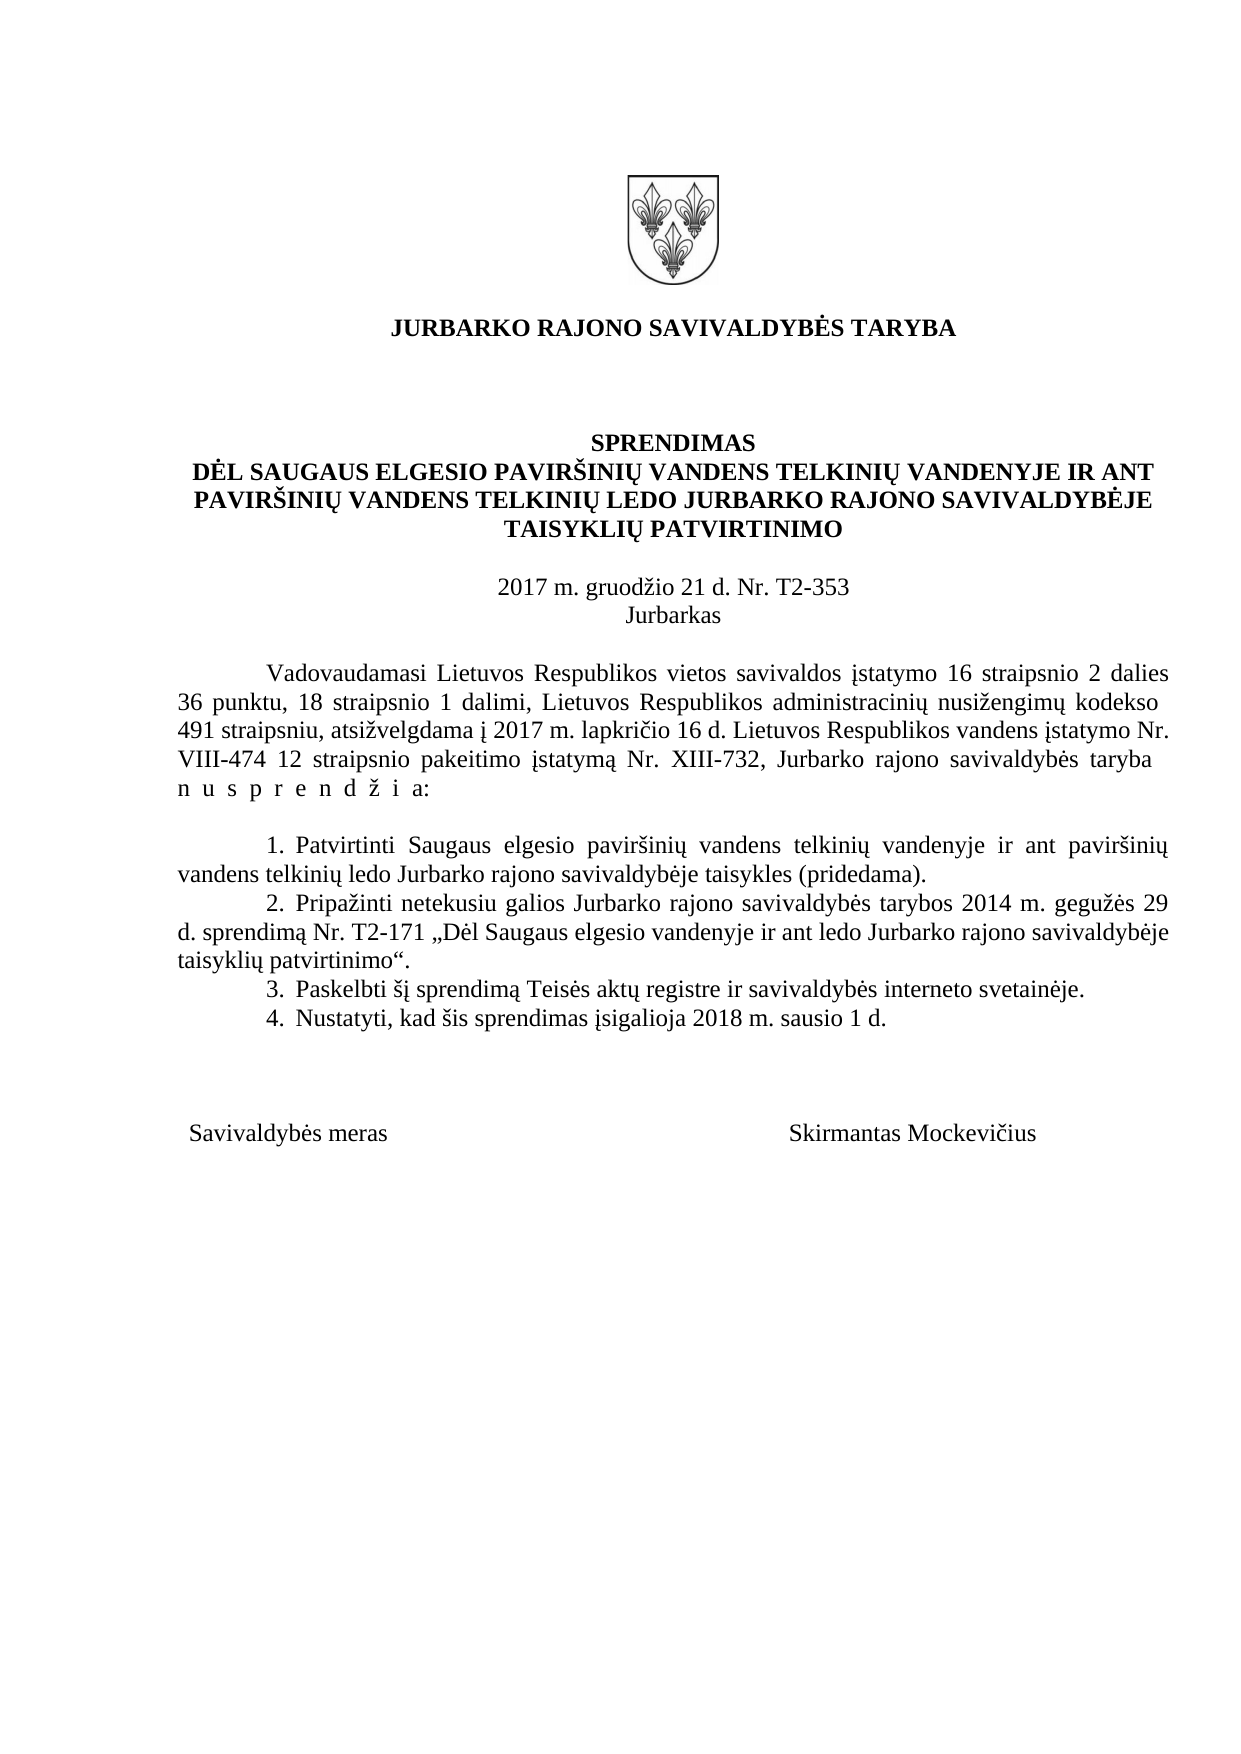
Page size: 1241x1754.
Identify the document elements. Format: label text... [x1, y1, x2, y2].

text 2. Pripažinti netekusiu galios Jurbarko rajono savivaldybės tarybos 2014 m. gegužės 29 d. sprendimą Nr. T2-171 „Dėl Saugaus elgesio vandenyje ir ant ledo Jurbarko rajono savivaldybėje taisyklių patvirtinimo“. [177, 888, 1169, 974]
text 2017 m. gruodžio 21 d. Nr. T2-353 [177, 572, 1169, 601]
text Vadovaudamasi Lietuvos Respublikos vietos savivaldos įstatymo 16 straipsnio 2 dalies 36 punktu, 18 straipsnio 1 dalimi, Lietuvos Respublikos administracinių nusižengimų kodekso 491 straipsniu, atsižvelgdama į 2017 m. lapkričio 16 d. Lietuvos Respublikos vandens įstatymo Nr. VIII-474 12 straipsnio pakeitimo įstatymą Nr. XIII-732, Jurbarko rajono savivaldybės taryba nusprendžia: [177, 658, 1169, 802]
text 3. Paskelbti šį sprendimą Teisės aktų registre ir savivaldybės interneto svetainėje. [177, 974, 1169, 1003]
text Jurbarkas [177, 601, 1169, 629]
text 4. Nustatyti, kad šis sprendimas įsigalioja 2018 m. sausio 1 d. [177, 1003, 1169, 1032]
text 1. Patvirtinti Saugaus elgesio paviršinių vandens telkinių vandenyje ir ant paviršinių vandens telkinių ledo Jurbarko rajono savivaldybėje taisykles (pridedama). [177, 831, 1169, 888]
text SPRENDIMAS [177, 428, 1169, 457]
text Savivaldybės meras Skirmantas Mockevičius [188, 1118, 1169, 1147]
text DĖL SAUGAUS ELGESIO PAVIRŠINIŲ VANDENS TELKINIŲ VANDENYJE IR ANT PAVIRŠINIŲ VANDENS TELKINIŲ LEDO JURBARKO RAJONO SAVIVALDYBĖJE TAISYKLIŲ PATVIRTINIMO [177, 457, 1169, 543]
text JURBARKO RAJONO SAVIVALDYBĖS TARYBA [177, 313, 1169, 342]
